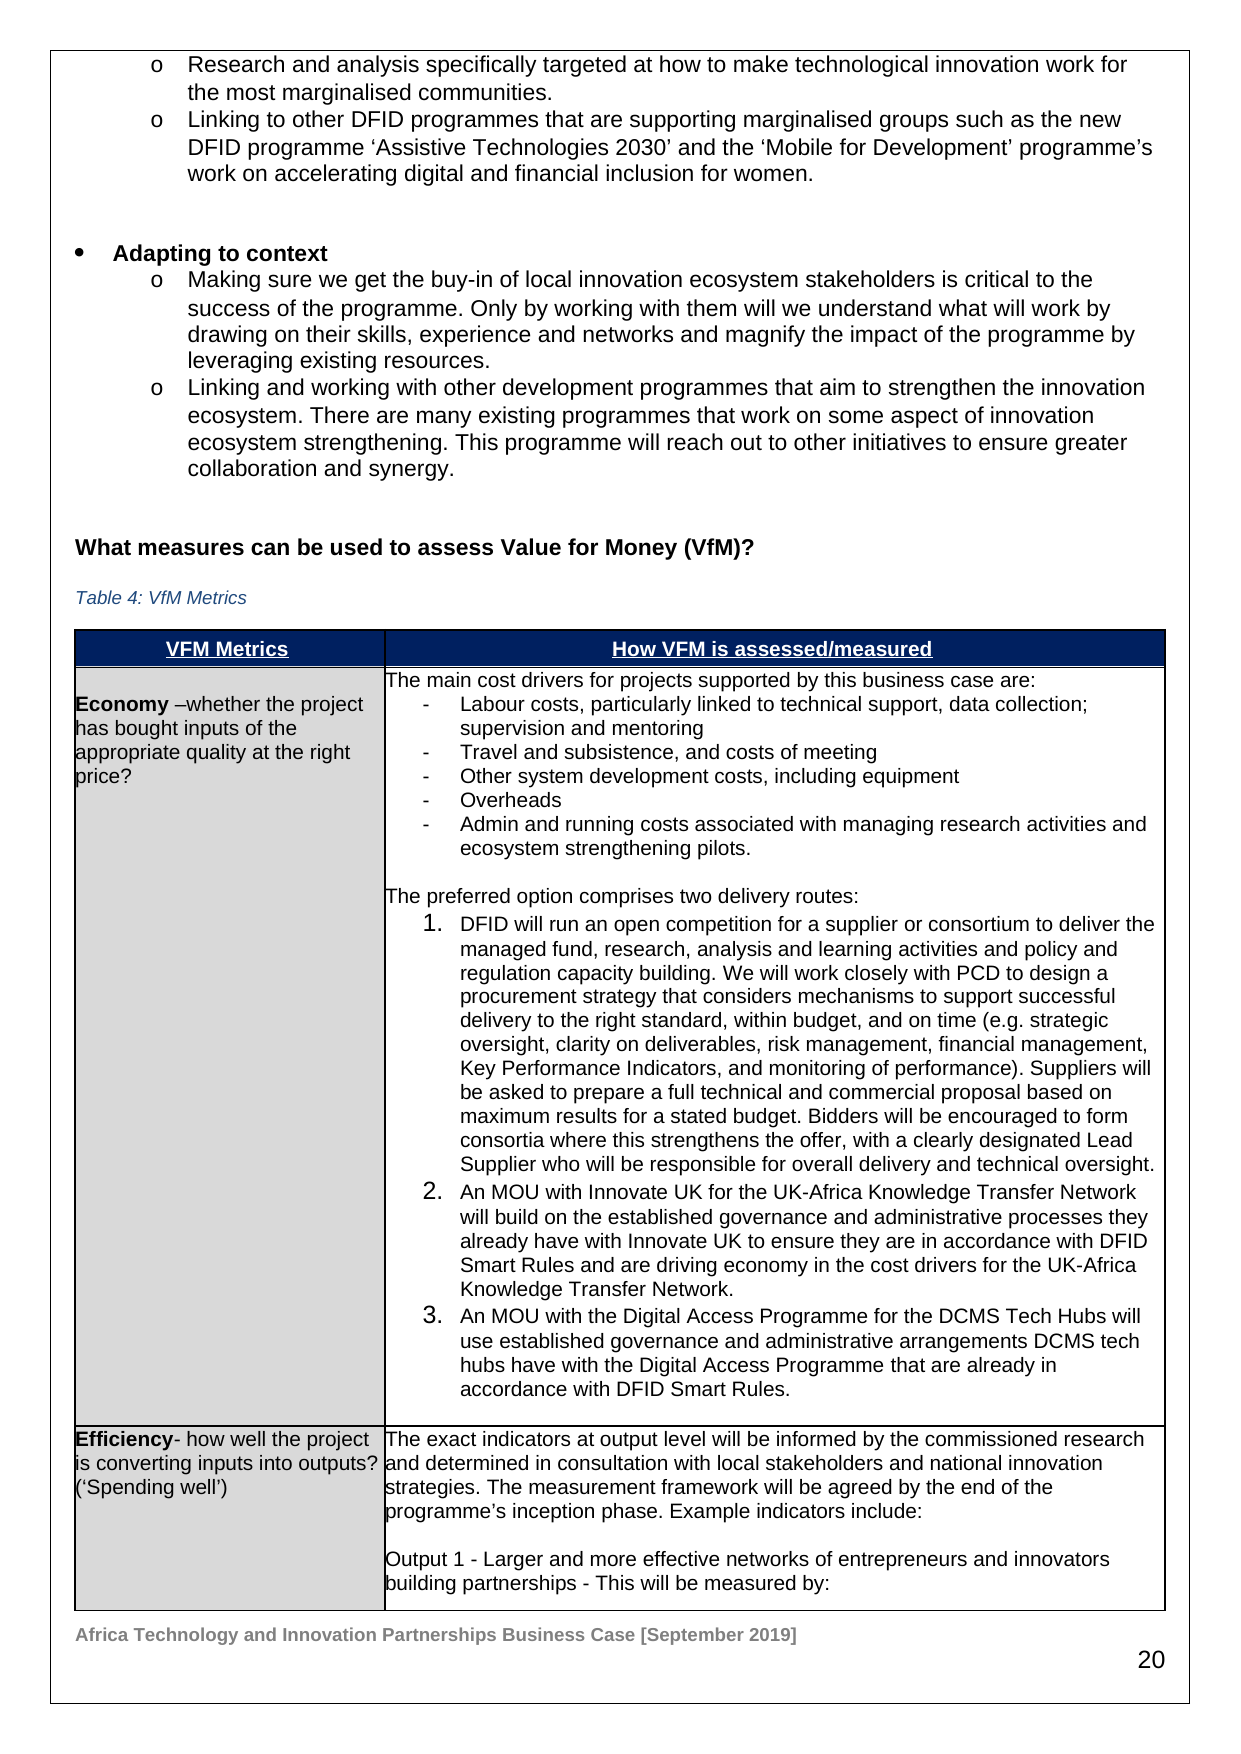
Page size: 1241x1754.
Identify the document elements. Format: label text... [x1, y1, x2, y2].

table_header VFM Metrics [76, 631, 384, 666]
list Making sure we get the buy-in of local innovation ecosystem stakeholders is critical to the success of the programme. Only by working with them will we understand what will work by drawing on their skills, experience and networks and magnify the impact of the programme by leveraging existing resources. [150, 266, 1165, 374]
table_cell The exact indicators at output level will be informed by the commissioned research and determined in consultation with local stakeholders and national innovation strategies. The measurement framework will be agreed by the end of the programme’s inception phase. Example indicators include: Output 1 - Larger and more effective networks of entrepreneurs and innovators building partnerships - This will be measured by: Increase in size of technology, innovation and investment stakeholder networks; Increase in the effectiveness of networks through the number of new stakeholder partnerships facilitated; Output 2 - Critical (or key) barriers identified and addressed in each ecosystem- co-creating innovation ecosystem strengthening projects with innovation ecosystem stakeholders to build sustainable solutions to key challenges. This will be measured by: Number of critical barriers identified then competitions and/or sustainable projects supporting innovation ecosystem enablers completed. Each project will have its own performance metrics, including on improving access for disadvantaged groups. For example, a project strengthening skills might have the number of people trained who find jobs in the innovation ecosystem. Number of detailed case studies assessing pathway to impacts for projects tackling a critical enabling factor in the innovation ecosystem. Number of documented case studies demonstrating sustainable projects that have increased the inclusiveness of the innovation ecosystem e.g. women supported to participate in the innovation ecosystem. Output 3 - Strengthened technology and innovation policy and regulation - Engaging partner governments and the other stakeholders in the innovation ecosystem to diagnose challenges in policy and regulation and facilitate links to global networks of experts including the opportunity to draw on UK strength in innovation friendly policy and regulation. This will be measured by: Number of documented diagnostic analyses of policy and regulatory systems. Number of policymakers supported to enact evidence-based innovation policy, with documented case studies of change Number of documented case studies of improved technology and innovation policy and regulation. Output 4 - Targeted research, analysis and learning on strengthened innovation ecosystem - Improving the evidence base to guide action on how to strengthen innovation ecosystem by commissioning targeted research, analysis and learning. This will be measured by: Number of case studies demonstrating influence of commissioned research projects in changing behaviours in the innovation ecosystem; Milestone based improvements in the frameworks and tools for monitoring country technology and innovation portfolios and mapping innovation ecosystem activity. A robust methodology and data collection mechanism for measuring the improvement of the enabling factors in the innovation ecosystem will be developed. This will be developed in partnership with other stakeholders and become a public good providing insight to stakeholders across the innovation ecosystem. Number of learning and analytical reports commissioned and communicated across the innovation ecosystem; In addition, to output performance metrics, each supplier will develop a monitoring strategy with more detailed performance metrics. The DFID management team will review the monitoring strategy to ensure that the programme remains on track to deliver the outputs. A comparison will be run on quantity, quality and timeliness of outputs with comparable interventions such as funds or research commissioning programmes. The programme will measure the amount of funds leveraged from other organisations. Under the preferred option DFID funds support the UK-Africa Knowledge Transfer Network that will be co-financed by the Global Challenges Research Fund through Innovate UK. [386, 1427, 1164, 1610]
list Research and analysis specifically targeted at how to make technological innovation work for the most marginalised communities. [150, 51, 1165, 106]
text What measures can be used to assess Value for Money (VfM)? [75, 534, 1165, 560]
table_cell Economy –whether the project has bought inputs of the appropriate quality at the right price? [76, 668, 384, 1425]
text Table 4: VfM Metrics [75, 587, 1165, 608]
table_header How VFM is assessed/measured [386, 631, 1164, 666]
list Linking and working with other development programmes that aim to strengthen the innovation ecosystem. There are many existing programmes that work on some aspect of innovation ecosystem strengthening. This programme will reach out to other initiatives to ensure greater collaboration and synergy. [150, 374, 1165, 481]
list Linking to other DFID programmes that are supporting marginalised groups such as the new DFID programme ‘Assistive Technologies 2030’ and the ‘Mobile for Development’ programme’s work on accelerating digital and financial inclusion for women. [150, 106, 1165, 187]
table_cell Efficiency- how well the project is converting inputs into outputs? (‘Spending well’) [76, 1427, 384, 1610]
table_cell The main cost drivers for projects supported by this business case are: Labour costs, particularly linked to technical support, data collection; supervision and mentoring Travel and subsistence, and costs of meeting Other system development costs, including equipment Overheads Admin and running costs associated with managing research activities and ecosystem strengthening pilots. The preferred option comprises two delivery routes: DFID will run an open competition for a supplier or consortium to deliver the managed fund, research, analysis and learning activities and policy and regulation capacity building. We will work closely with PCD to design a procurement strategy that considers mechanisms to support successful delivery to the right standard, within budget, and on time (e.g. strategic oversight, clarity on deliverables, risk management, financial management, Key Performance Indicators, and monitoring of performance). Suppliers will be asked to prepare a full technical and commercial proposal based on maximum results for a stated budget. Bidders will be encouraged to form consortia where this strengthens the offer, with a clearly designated Lead Supplier who will be responsible for overall delivery and technical oversight. An MOU with Innovate UK for the UK-Africa Knowledge Transfer Network will build on the established governance and administrative processes they already have with Innovate UK to ensure they are in accordance with DFID Smart Rules and are driving economy in the cost drivers for the UK-Africa Knowledge Transfer Network. An MOU with the Digital Access Programme for the DCMS Tech Hubs will use established governance and administrative arrangements DCMS tech hubs have with the Digital Access Programme that are already in accordance with DFID Smart Rules. [386, 668, 1164, 1425]
list Adapting to context [75, 239, 1165, 266]
